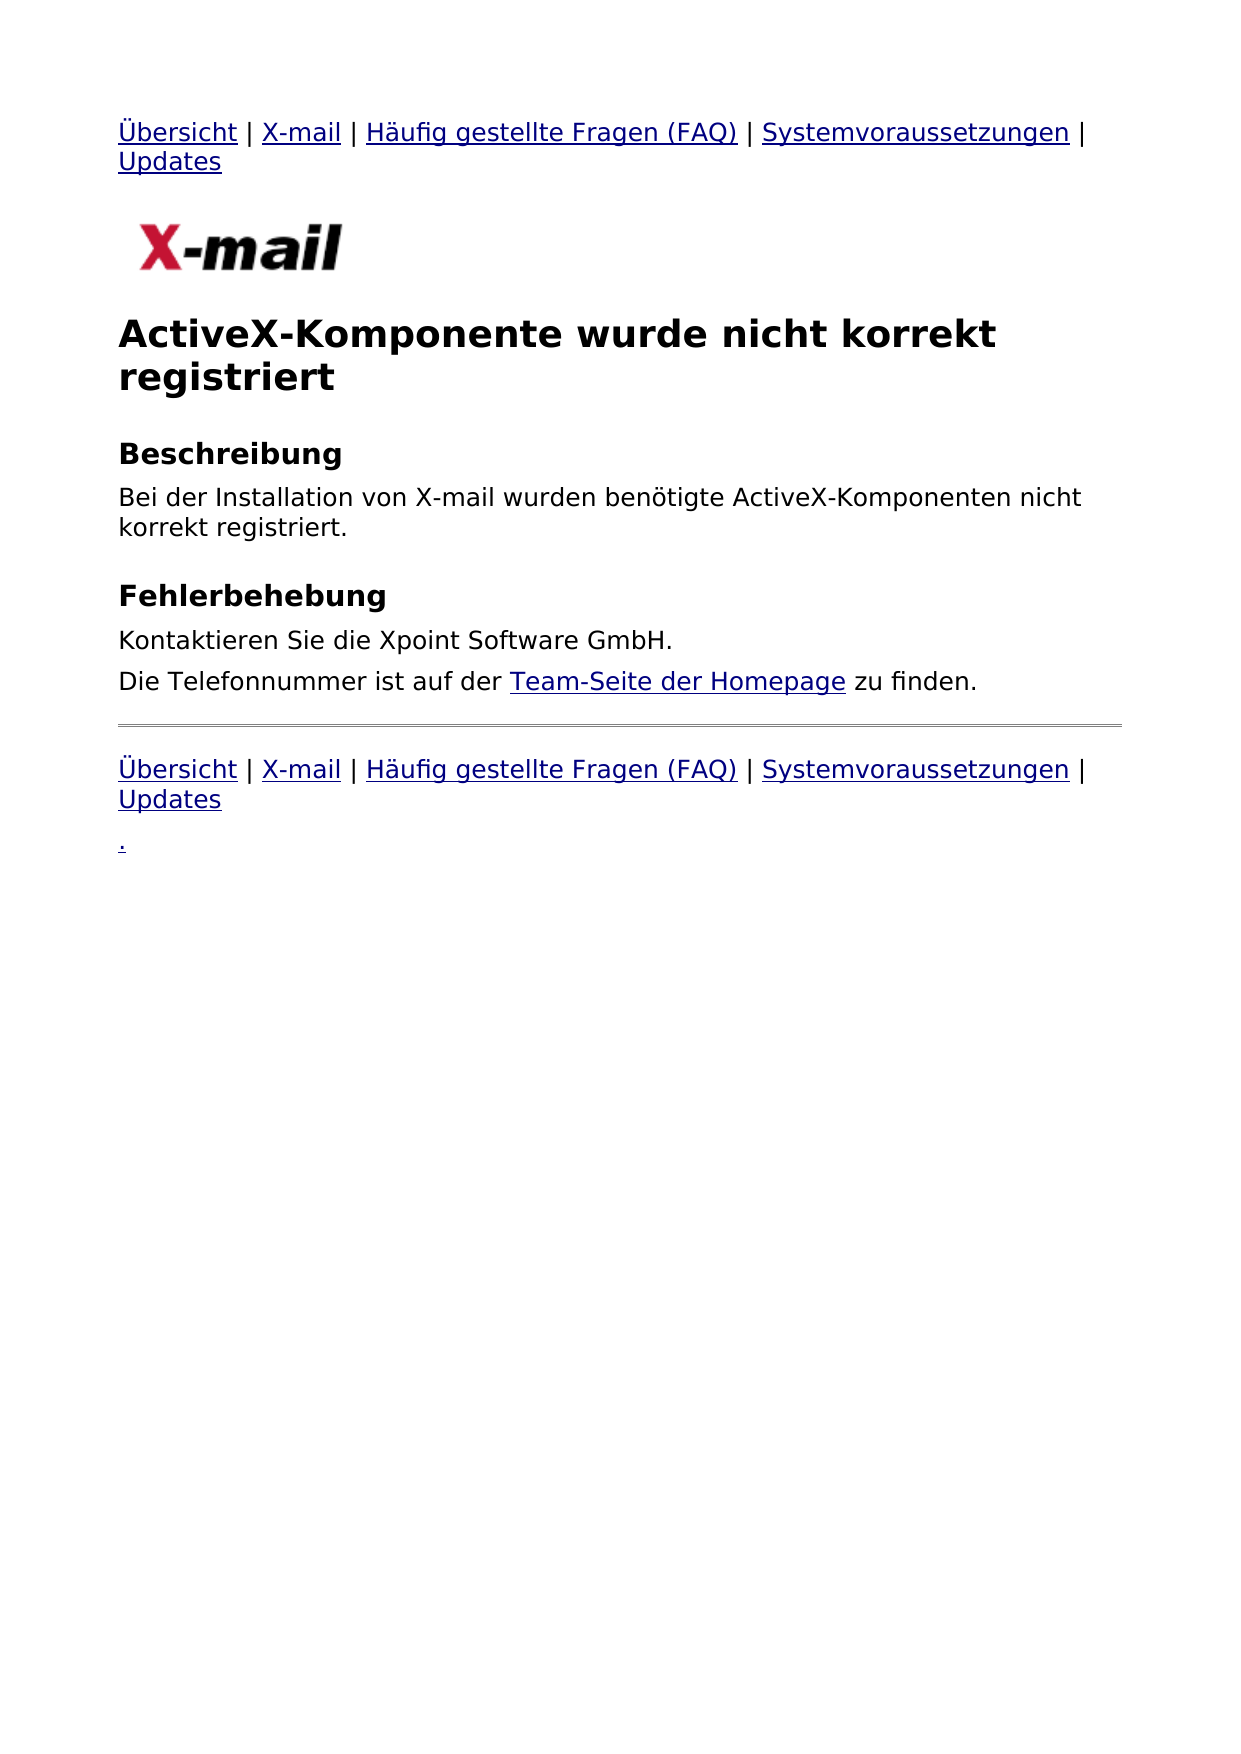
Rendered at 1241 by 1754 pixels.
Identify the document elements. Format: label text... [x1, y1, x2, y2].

text Kontaktieren Sie die Xpoint Software GmbH. [118, 626, 1122, 655]
picture [118, 188, 347, 275]
subtitle Beschreibung [118, 437, 1122, 471]
subtitle Fehlerbehebung [118, 579, 1122, 613]
text Übersicht | X-mail | Häufig gestellte Fragen (FAQ) | Systemvoraussetzungen | Updates [118, 118, 1122, 176]
text Bei der Installation von X-mail wurden benötigte ActiveX-Komponenten nicht korrekt registriert. [118, 484, 1122, 542]
subtitle ActiveX-Komponente wurde nicht korrekt registriert [118, 312, 1122, 400]
text . [118, 826, 1122, 856]
text Die Telefonnummer ist auf der Team-Seite der Homepage zu finden. [118, 668, 1122, 697]
text Übersicht | X-mail | Häufig gestellte Fragen (FAQ) | Systemvoraussetzungen | Updates [118, 756, 1122, 814]
